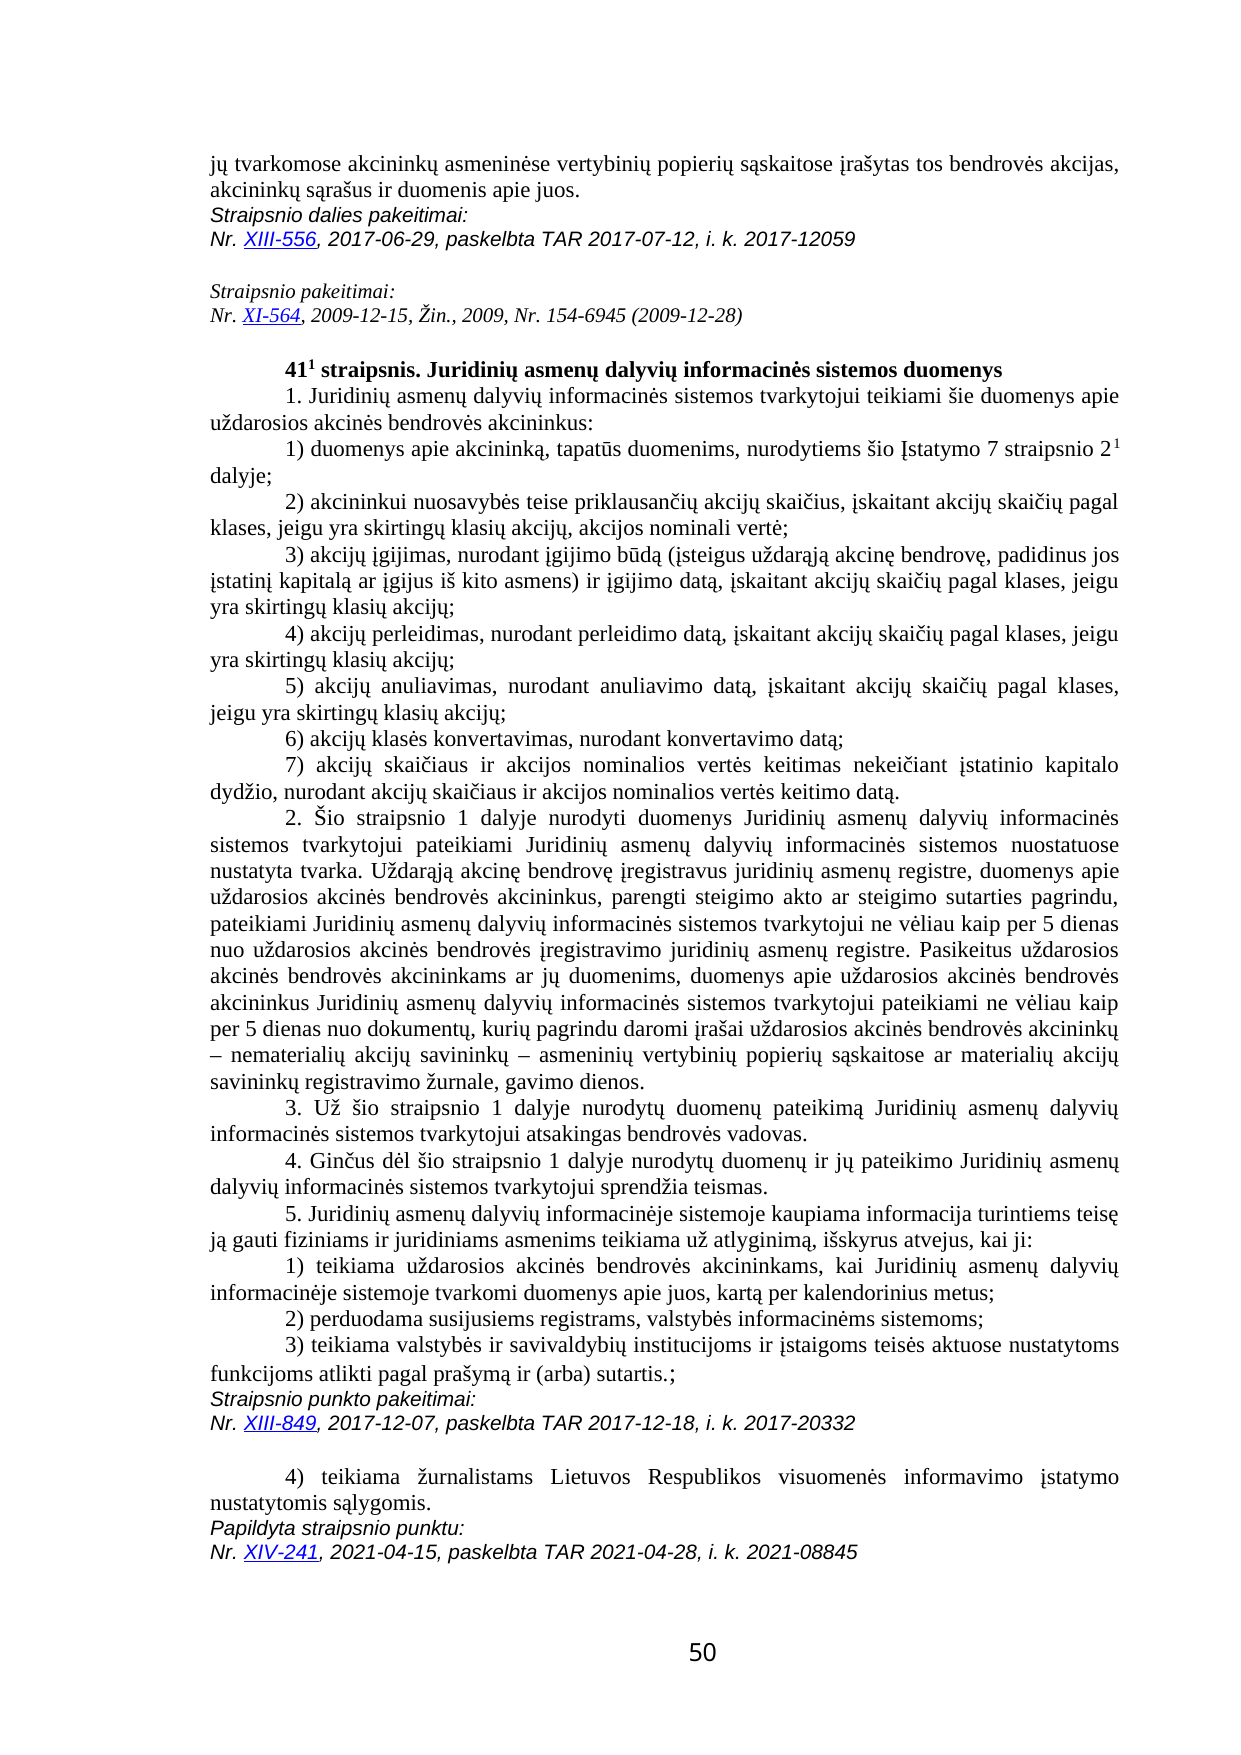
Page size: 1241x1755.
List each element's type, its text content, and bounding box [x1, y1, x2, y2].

text 3. Už šio straipsnio 1 dalyje nurodytų duomenų pateikimą Juridinių asmenų dalyvių informacinės sistemos tvarkytojui atsakingas bendrovės vadovas. [210, 1094, 1120, 1147]
text Nr. XI-564, 2009-12-15, Žin., 2009, Nr. 154-6945 (2009-12-28) [210, 303, 1120, 327]
text 4) teikiama žurnalistams Lietuvos Respublikos visuomenės informavimo įstatymo nustatytomis sąlygomis. [210, 1463, 1120, 1516]
text Straipsnio dalies pakeitimai: [210, 203, 1120, 227]
text 7) akcijų skaičiaus ir akcijos nominalios vertės keitimas nekeičiant įstatinio kapitalo dydžio, nurodant akcijų skaičiaus ir akcijos nominalios vertės keitimo datą. [210, 752, 1120, 804]
text Papildyta straipsnio punktu: [210, 1516, 1120, 1540]
text 4. Ginčus dėl šio straipsnio 1 dalyje nurodytų duomenų ir jų pateikimo Juridinių asmenų dalyvių informacinės sistemos tvarkytojui sprendžia teismas. [210, 1147, 1120, 1199]
text 2. Šio straipsnio 1 dalyje nurodyti duomenys Juridinių asmenų dalyvių informacinės sistemos tvarkytojui pateikiami Juridinių asmenų dalyvių informacinės sistemos nuostatuose nustatyta tvarka. Uždarąją akcinę bendrovę įregistravus juridinių asmenų registre, duomenys apie uždarosios akcinės bendrovės akcininkus, parengti steigimo akto ar steigimo sutarties pagrindu, pateikiami Juridinių asmenų dalyvių informacinės sistemos tvarkytojui ne vėliau kaip per 5 dienas nuo uždarosios akcinės bendrovės įregistravimo juridinių asmenų registre. Pasikeitus uždarosios akcinės bendrovės akcininkams ar jų duomenims, duomenys apie uždarosios akcinės bendrovės akcininkus Juridinių asmenų dalyvių informacinės sistemos tvarkytojui pateikiami ne vėliau kaip per 5 dienas nuo dokumentų, kurių pagrindu daromi įrašai uždarosios akcinės bendrovės akcininkų – nematerialių akcijų savininkų – asmeninių vertybinių popierių sąskaitose ar materialių akcijų savininkų registravimo žurnale, gavimo dienos. [210, 804, 1120, 1094]
text 5. Juridinių asmenų dalyvių informacinėje sistemoje kaupiama informacija turintiems teisę ją gauti fiziniams ir juridiniams asmenims teikiama už atlyginimą, išskyrus atvejus, kai ji: [210, 1199, 1120, 1252]
text 1. Juridinių asmenų dalyvių informacinės sistemos tvarkytojui teikiami šie duomenys apie uždarosios akcinės bendrovės akcininkus: [210, 383, 1120, 435]
text 2) akcininkui nuosavybės teise priklausančių akcijų skaičius, įskaitant akcijų skaičių pagal klases, jeigu yra skirtingų klasių akcijų, akcijos nominali vertė; [210, 488, 1120, 541]
text 2) perduodama susijusiems registrams, valstybės informacinėms sistemoms; [210, 1305, 1120, 1331]
text 3) akcijų įgijimas, nurodant įgijimo būdą (įsteigus uždarąją akcinę bendrovę, padidinus jos įstatinį kapitalą ar įgijus iš kito asmens) ir įgijimo datą, įskaitant akcijų skaičių pagal klases, jeigu yra skirtingų klasių akcijų; [210, 541, 1120, 620]
text 5) akcijų anuliavimas, nurodant anuliavimo datą, įskaitant akcijų skaičių pagal klases, jeigu yra skirtingų klasių akcijų; [210, 672, 1120, 725]
text Nr. XIII-556, 2017-06-29, paskelbta TAR 2017-07-12, i. k. 2017-12059 [210, 227, 1120, 251]
text 1) teikiama uždarosios akcinės bendrovės akcininkams, kai Juridinių asmenų dalyvių informacinėje sistemoje tvarkomi duomenys apie juos, kartą per kalendorinius metus; [210, 1252, 1120, 1305]
text Straipsnio pakeitimai: [210, 279, 1111, 303]
text Straipsnio punkto pakeitimai: [210, 1386, 1120, 1410]
text 4) akcijų perleidimas, nurodant perleidimo datą, įskaitant akcijų skaičių pagal klases, jeigu yra skirtingų klasių akcijų; [210, 620, 1120, 672]
text Nr. XIV-241, 2021-04-15, paskelbta TAR 2021-04-28, i. k. 2021-08845 [210, 1540, 1120, 1564]
text Nr. XIII-849, 2017-12-07, paskelbta TAR 2017-12-18, i. k. 2017-20332 [210, 1410, 1120, 1434]
text 411 straipsnis. Juridinių asmenų dalyvių informacinės sistemos duomenys [210, 356, 1120, 383]
text 3) teikiama valstybės ir savivaldybių institucijoms ir įstaigoms teisės aktuose nustatytoms funkcijoms atlikti pagal prašymą ir (arba) sutartis.; [210, 1331, 1120, 1386]
text 6) akcijų klasės konvertavimas, nurodant konvertavimo datą; [210, 725, 1120, 752]
text jų tvarkomose akcininkų asmeninėse vertybinių popierių sąskaitose įrašytas tos bendrovės akcijas, akcininkų sąrašus ir duomenis apie juos. [210, 150, 1120, 203]
text 1) duomenys apie akcininką, tapatūs duomenims, nurodytiems šio Įstatymo 7 straipsnio 21 dalyje; [210, 435, 1120, 488]
